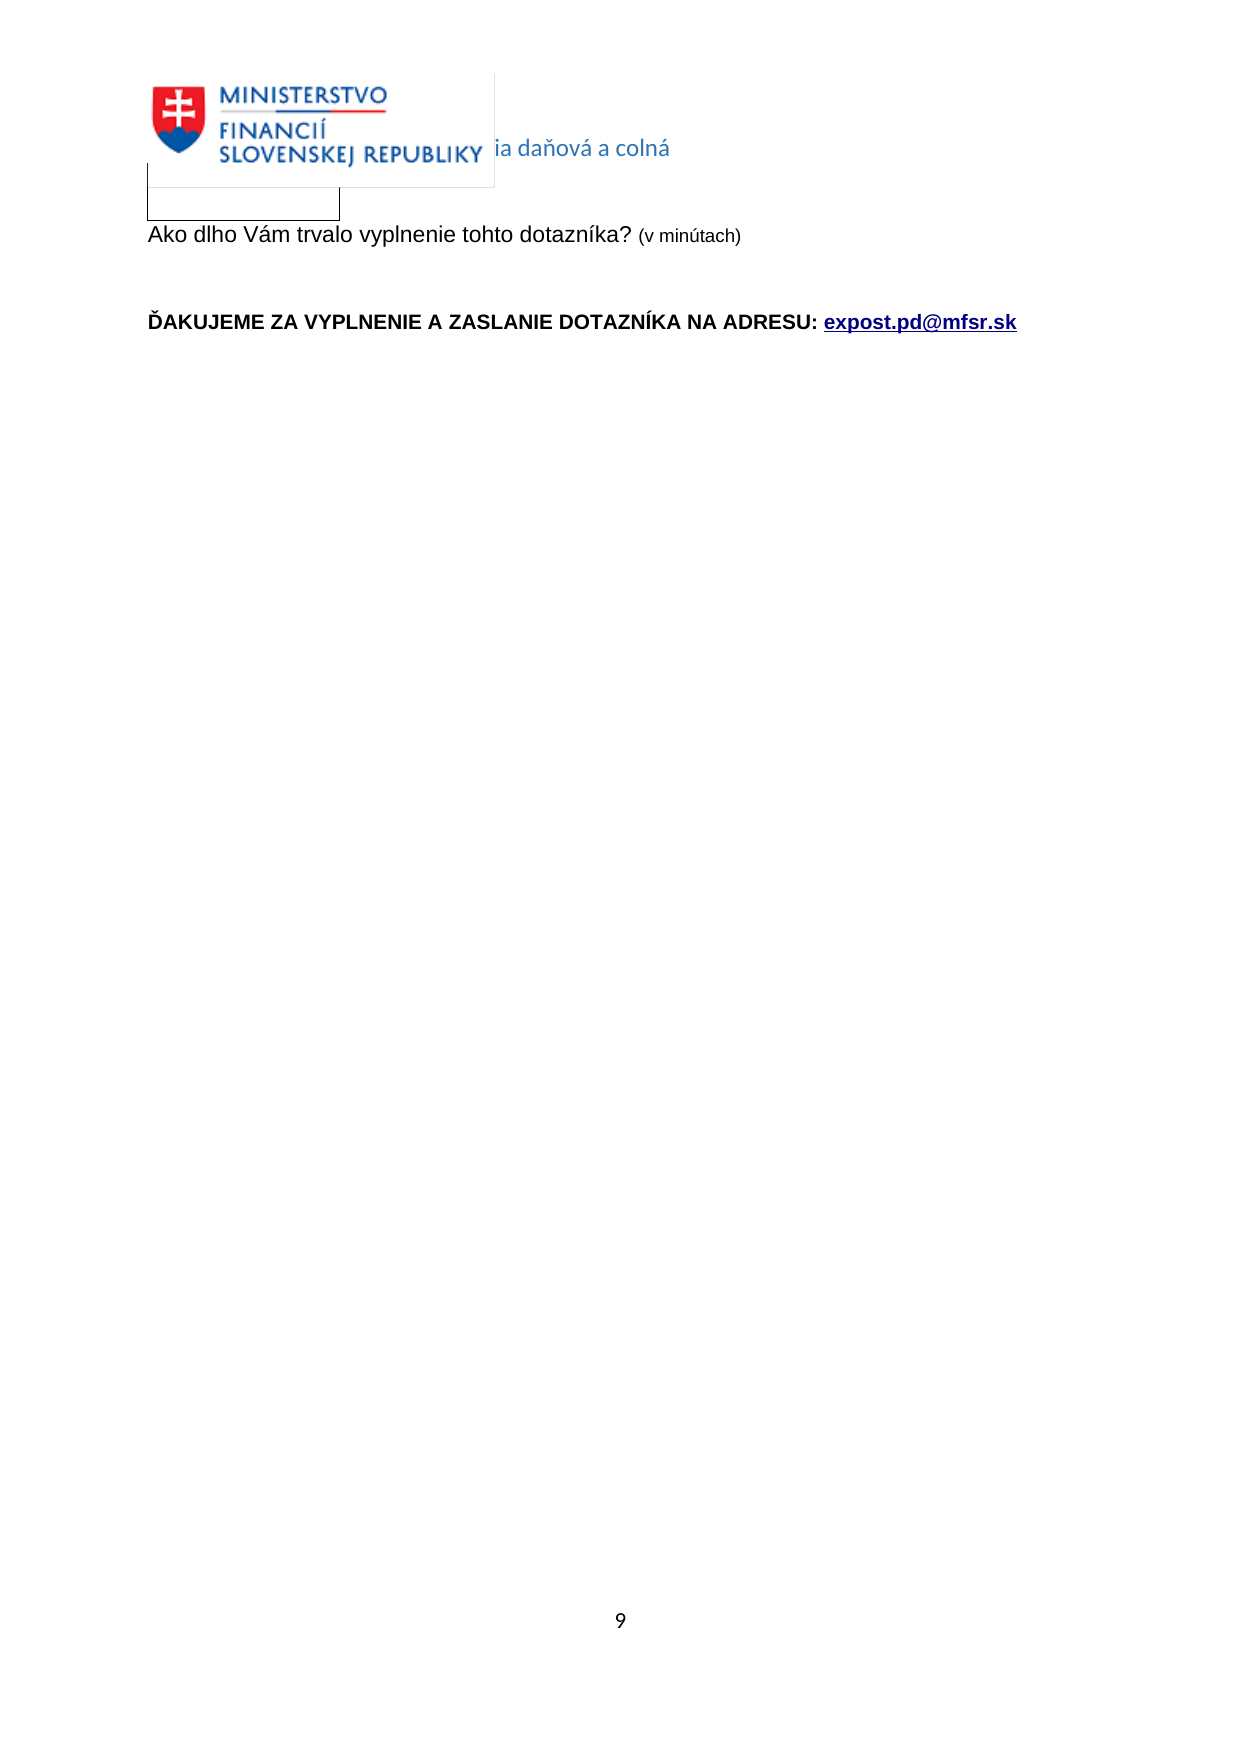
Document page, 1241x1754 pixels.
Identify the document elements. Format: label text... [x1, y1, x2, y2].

table_header [148, 188, 339, 219]
text ĎAKUJEME ZA VYPLNENIE A ZASLANIE DOTAZNÍKA NA ADRESU: expost.pd@mfsr.sk [148, 310, 1093, 334]
text Ako dlho Vám trvalo vyplnenie tohto dotazníka? (v minútach) [148, 221, 1093, 247]
